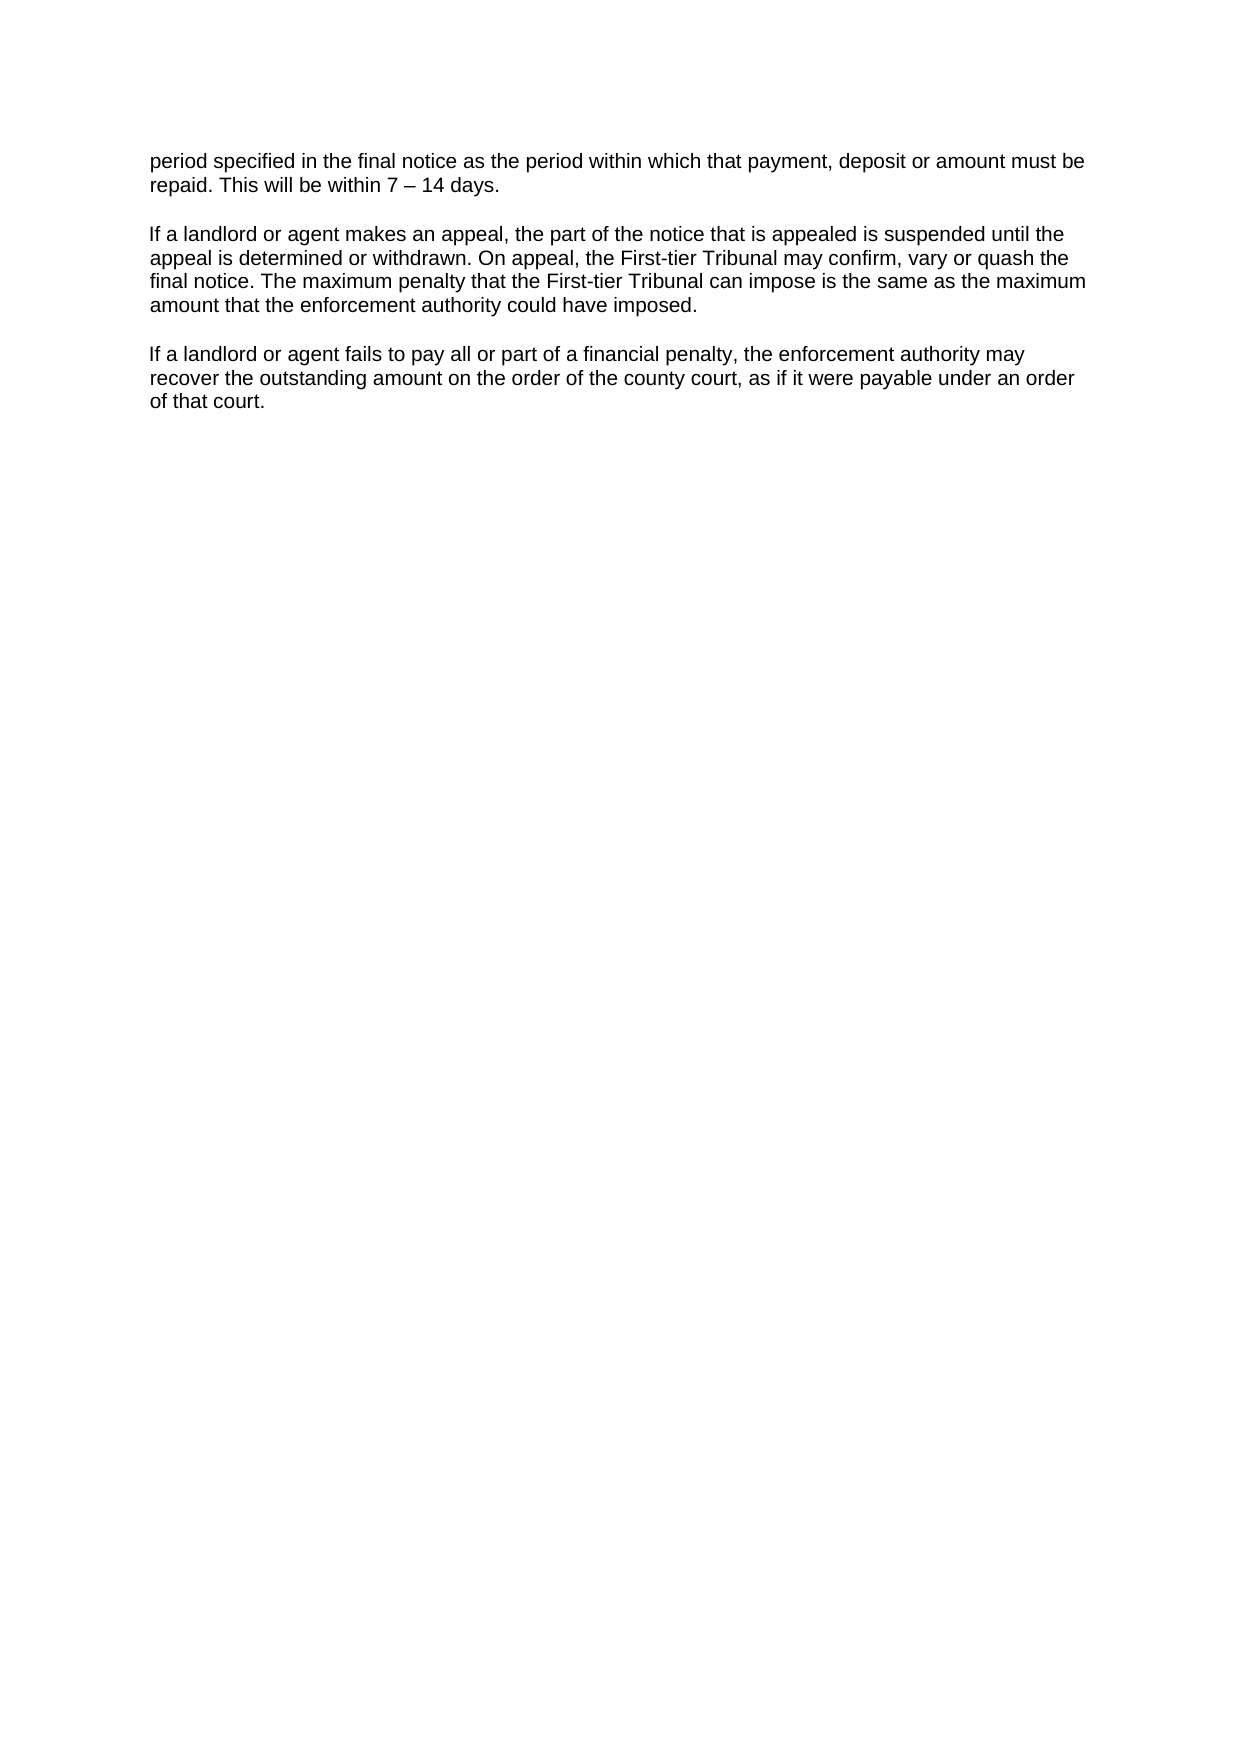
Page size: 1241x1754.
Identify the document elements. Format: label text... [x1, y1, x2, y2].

text If a landlord or agent fails to pay all or part of a financial penalty, the enforcement authority may recover the outstanding amount on the order of the county court, as if it were payable under an order of that court. [148, 342, 1090, 413]
text period specified in the final notice as the period within which that payment, deposit or amount must be repaid. This will be within 7 – 14 days. [148, 150, 1090, 197]
text If a landlord or agent makes an appeal, the part of the notice that is appealed is suspended until the appeal is determined or withdrawn. On appeal, the First-tier Tribunal may confirm, vary or quash the final notice. The maximum penalty that the First-tier Tribunal can impose is the same as the maximum amount that the enforcement authority could have imposed. [148, 223, 1090, 317]
